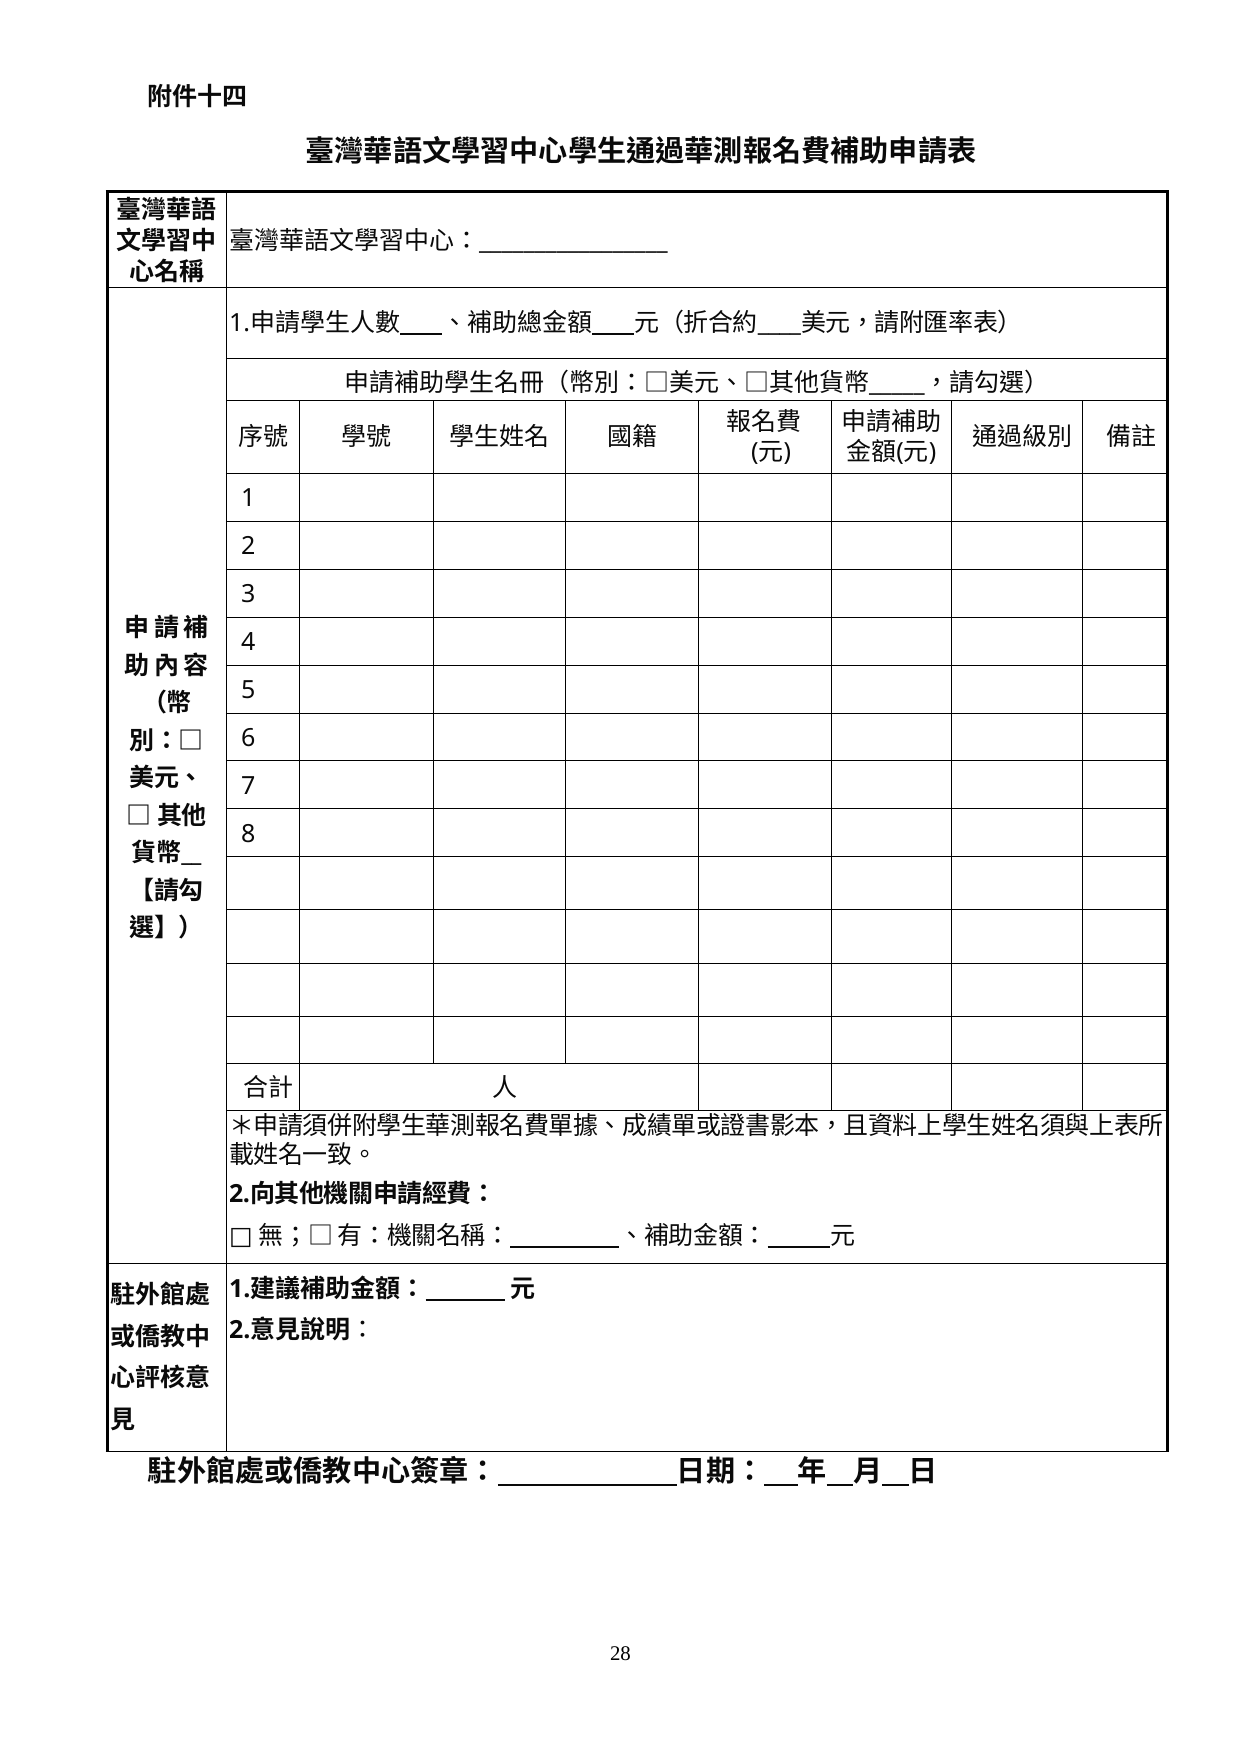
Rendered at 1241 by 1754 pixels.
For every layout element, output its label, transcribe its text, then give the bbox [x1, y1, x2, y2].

table_cell [566, 1017, 698, 1062]
table_cell 申請補助學生名冊（幣別：□美元、□其他貨幣_____，請勾選） [227, 359, 1166, 400]
table_cell [434, 666, 565, 712]
table_cell [227, 964, 299, 1016]
table_cell ＊申請須併附學生華測報名費單據、成績單或證書影本，且資料上學生姓名須與上表所載姓名一致。 2.向其他機關申請經費： □ 無；□ 有：機關名稱： 、補助金額： 元 [227, 1111, 1166, 1263]
table_cell 國籍 [566, 401, 698, 473]
table_cell 備註 [1083, 401, 1166, 473]
table_cell [832, 857, 951, 909]
table_cell [300, 522, 433, 569]
table_cell 3 [227, 570, 299, 617]
table_cell [832, 570, 951, 617]
table_cell [434, 857, 565, 909]
table_cell [300, 809, 433, 856]
table_cell [952, 809, 1082, 856]
table_cell [1083, 570, 1166, 617]
table_cell [699, 964, 831, 1016]
table_cell [434, 1017, 565, 1062]
table_cell [952, 522, 1082, 569]
table_cell [566, 857, 698, 909]
table_cell 1.申請學生人數 、補助總金額 元（折合約____美元，請附匯率表） [227, 288, 1166, 358]
table_cell [300, 618, 433, 664]
table_cell [1083, 964, 1166, 1016]
table_cell [1083, 910, 1166, 962]
table_cell [300, 964, 433, 1016]
table_cell [699, 857, 831, 909]
table_cell 4 [227, 618, 299, 664]
table_cell [699, 666, 831, 712]
table_cell [300, 474, 433, 521]
table_cell [1083, 666, 1166, 712]
table_cell 合計 [227, 1064, 299, 1110]
table_cell [227, 910, 299, 962]
table_cell [832, 761, 951, 808]
table_cell [832, 1064, 951, 1110]
table_cell [952, 761, 1082, 808]
table_cell [566, 714, 698, 760]
table_cell [300, 857, 433, 909]
table_header 臺灣華語文學習中心名稱 [109, 193, 226, 287]
table_cell [300, 714, 433, 760]
table_cell [300, 1017, 433, 1062]
table_cell [952, 570, 1082, 617]
table_cell 通過級別 [952, 401, 1082, 473]
table_cell [566, 474, 698, 521]
table_cell [699, 474, 831, 521]
table_cell [434, 761, 565, 808]
table_cell [227, 857, 299, 909]
table_cell [434, 618, 565, 664]
table_cell [832, 666, 951, 712]
table_cell [699, 761, 831, 808]
table_cell [699, 1064, 831, 1110]
table_cell 學號 [300, 401, 433, 473]
table_cell [952, 857, 1082, 909]
table_cell [1083, 761, 1166, 808]
table_cell [952, 1064, 1082, 1110]
table_cell [434, 809, 565, 856]
table_cell [300, 570, 433, 617]
table_cell 申請補助 金額(元) [832, 401, 951, 473]
table_cell [1083, 522, 1166, 569]
table_cell 人 [300, 1064, 698, 1110]
table_cell [952, 666, 1082, 712]
table_cell [1083, 1017, 1166, 1062]
table_cell [832, 964, 951, 1016]
table_cell [699, 570, 831, 617]
table_cell [434, 714, 565, 760]
table_cell [832, 1017, 951, 1062]
table_cell [699, 618, 831, 664]
table_cell [566, 910, 698, 962]
table_cell [952, 618, 1082, 664]
table_cell 6 [227, 714, 299, 760]
table_cell [566, 570, 698, 617]
table_cell [434, 964, 565, 1016]
table_cell [227, 1017, 299, 1062]
table_cell 1 [227, 474, 299, 521]
table_cell 序號 [227, 401, 299, 473]
table_cell [434, 570, 565, 617]
table_cell [952, 714, 1082, 760]
table_cell [832, 618, 951, 664]
table_cell 報名費 (元) [699, 401, 831, 473]
table_cell [832, 474, 951, 521]
table_cell [1083, 857, 1166, 909]
table_cell [952, 964, 1082, 1016]
table_cell [952, 474, 1082, 521]
table_cell [699, 910, 831, 962]
table_cell [952, 910, 1082, 962]
table_cell [566, 618, 698, 664]
table_cell [699, 809, 831, 856]
table_cell 7 [227, 761, 299, 808]
table_cell [832, 910, 951, 962]
table_cell [434, 910, 565, 962]
table_cell [566, 761, 698, 808]
table_cell [699, 714, 831, 760]
table_cell [1083, 618, 1166, 664]
table_cell [832, 714, 951, 760]
table_cell [300, 761, 433, 808]
table_cell [1083, 714, 1166, 760]
table_cell [566, 522, 698, 569]
table_cell 5 [227, 666, 299, 712]
table_cell 2 [227, 522, 299, 569]
table_cell [566, 809, 698, 856]
text 臺灣華語文學習中心學生通過華測報名費補助申請表 [148, 127, 1134, 169]
text 駐外館處或僑教中心簽章： 日期： 年 月 日 [148, 1452, 1134, 1489]
table_cell [952, 1017, 1082, 1062]
table_cell 申 請 補 助 內 容（幣別：□ 美元、□ 其他貨幣__【請勾選】） [109, 288, 226, 1263]
table_cell [434, 522, 565, 569]
table_cell [699, 1017, 831, 1062]
table_cell [699, 522, 831, 569]
table_cell [1083, 1064, 1166, 1110]
table_header 臺灣華語文學習中心：_________________ [227, 193, 1166, 287]
table_cell [300, 910, 433, 962]
table_cell 8 [227, 809, 299, 856]
table_cell 1.建議補助金額： 元 2.意見說明： [227, 1264, 1166, 1451]
text 附件十四 [148, 75, 1092, 112]
table_cell 學生姓名 [434, 401, 565, 473]
table_cell [300, 666, 433, 712]
table_cell [434, 474, 565, 521]
table_cell [566, 964, 698, 1016]
table_cell [832, 522, 951, 569]
table_cell [566, 666, 698, 712]
table_cell [832, 809, 951, 856]
table_cell [1083, 809, 1166, 856]
table_cell [1083, 474, 1166, 521]
table_cell 駐外館處或僑教中心評核意見 [109, 1264, 226, 1451]
